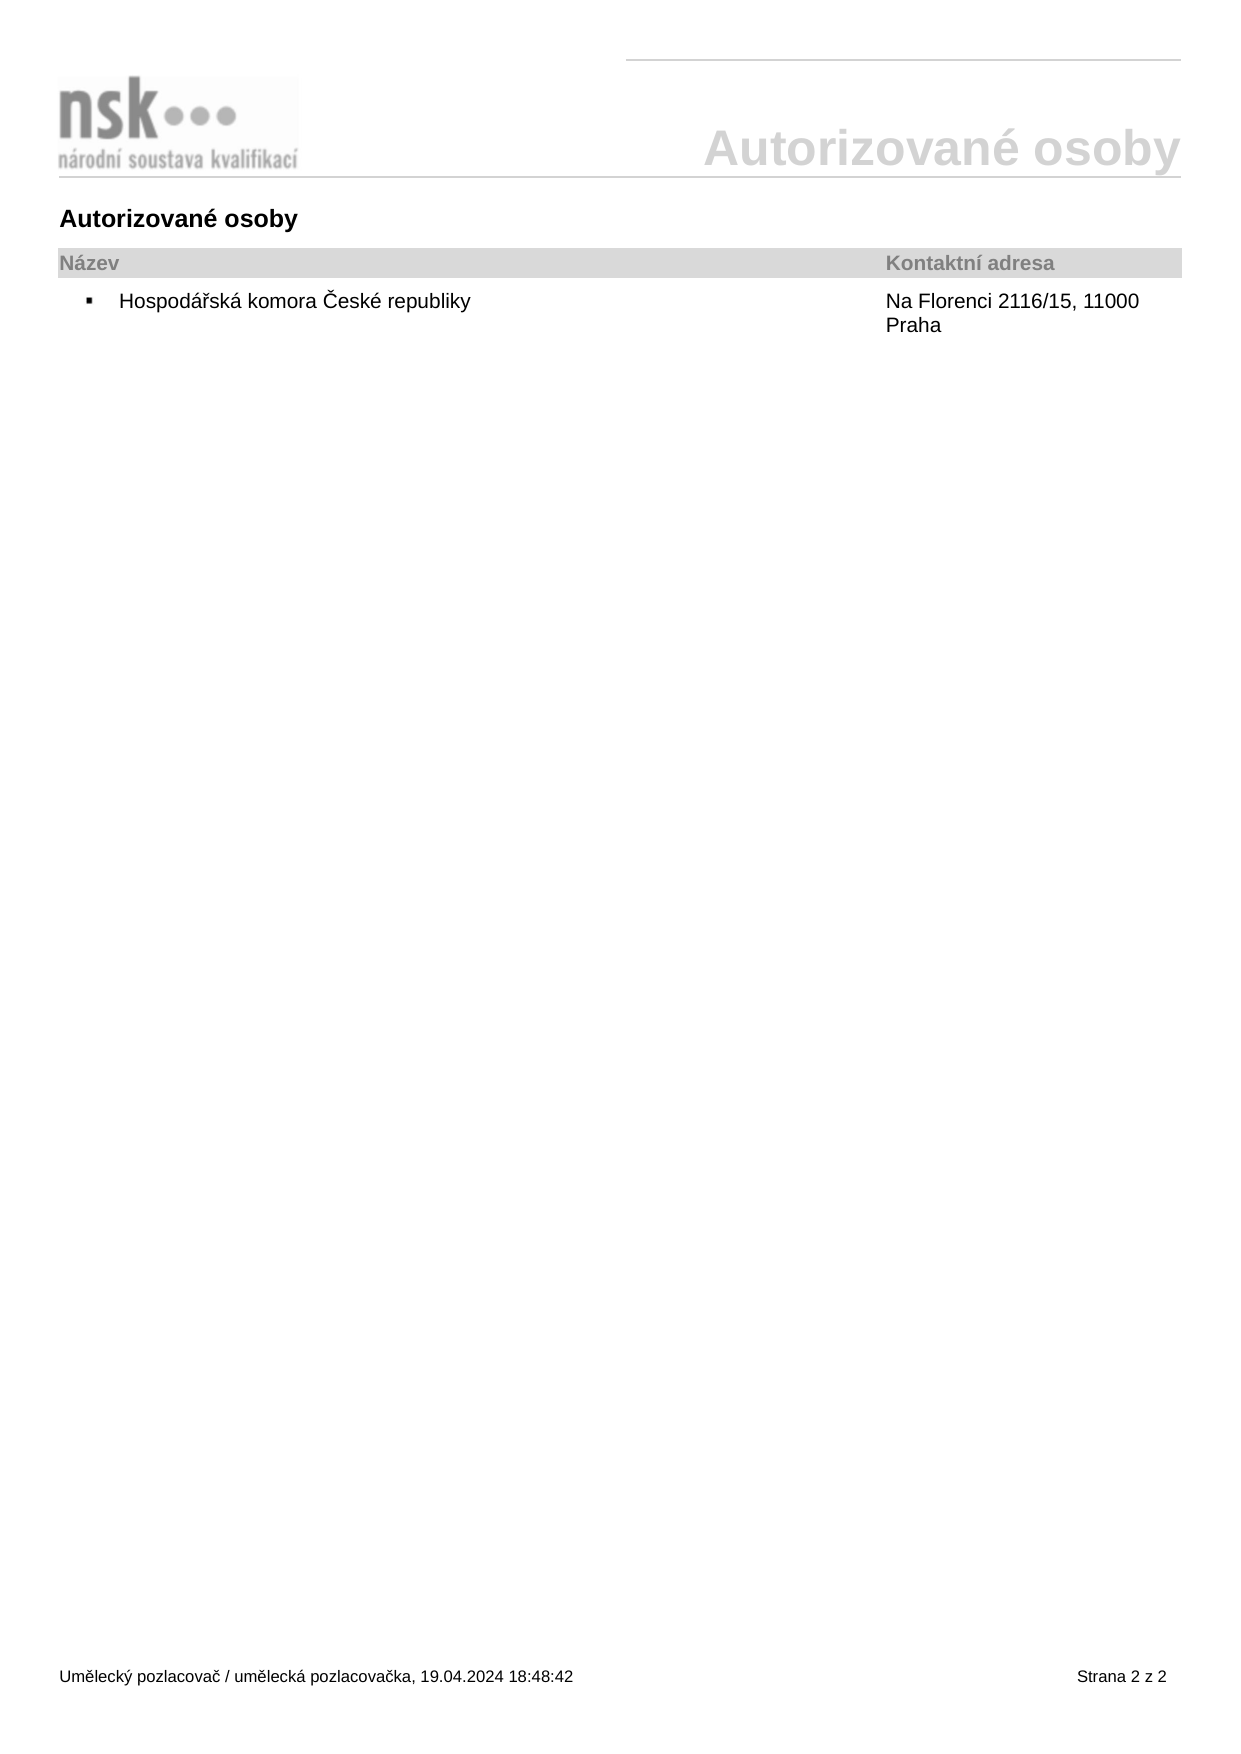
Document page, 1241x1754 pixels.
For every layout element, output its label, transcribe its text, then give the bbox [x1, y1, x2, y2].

table_cell [59, 278, 119, 288]
table_cell [119, 314, 481, 337]
table_cell [860, 278, 886, 289]
table_cell [119, 236, 481, 248]
table_cell [886, 236, 1167, 248]
table_cell [481, 637, 617, 937]
table_cell [481, 337, 617, 637]
table_cell [59, 1448, 119, 1658]
table_cell [1167, 278, 1181, 289]
table_cell [626, 236, 860, 248]
table_cell [618, 314, 626, 337]
table_cell [119, 1237, 481, 1448]
table_cell [618, 236, 626, 248]
table_cell [119, 937, 481, 1237]
table_cell [481, 1237, 617, 1448]
table_cell [481, 278, 617, 289]
table_cell [1167, 337, 1181, 637]
table_cell [618, 937, 626, 1237]
table_cell [626, 937, 860, 1237]
table_cell [1167, 1658, 1181, 1694]
table_cell [481, 236, 617, 248]
table_cell [860, 194, 886, 200]
table_cell [618, 1237, 626, 1448]
table_cell [119, 194, 481, 200]
table_cell Na Florenci 2116/15, 11000 Praha [886, 289, 1181, 337]
table_cell [619, 59, 626, 170]
table_cell [618, 337, 626, 637]
table_cell [886, 1237, 1167, 1448]
table_cell [119, 637, 481, 937]
table_cell [618, 194, 626, 200]
table_cell [860, 337, 886, 637]
table_cell [618, 637, 626, 937]
table_cell [481, 937, 617, 1237]
table_cell [626, 637, 860, 937]
table_cell [481, 314, 617, 337]
table_cell Autorizované osoby [59, 200, 1181, 236]
table_cell [1167, 1237, 1181, 1448]
table_cell [59, 337, 119, 637]
table_cell [626, 278, 860, 289]
table_cell Hospodářská komora České republiky [119, 289, 886, 314]
table_cell [59, 178, 1181, 194]
table_cell Umělecký pozlacovač / umělecká pozlacovačka, 19.04.2024 18:48:42 [59, 1658, 860, 1694]
table_cell [119, 337, 481, 637]
table_cell [59, 1237, 119, 1448]
table_cell Autorizované osoby [626, 61, 1181, 176]
table_cell Název [60, 250, 885, 277]
table_cell [860, 1448, 886, 1658]
table_cell [860, 314, 886, 337]
table_cell [59, 937, 119, 1237]
table_cell [886, 194, 1167, 200]
table_cell [626, 337, 860, 637]
table_cell [618, 1448, 626, 1658]
table_cell Strana 2 z 2 [860, 1658, 1167, 1694]
table_cell [626, 1448, 860, 1658]
table_cell Kontaktní adresa [886, 250, 1180, 277]
table_cell [1167, 194, 1181, 200]
picture [57, 59, 619, 171]
table_cell [860, 1237, 886, 1448]
table_cell [860, 937, 886, 1237]
table_cell [481, 1448, 617, 1658]
table_cell [481, 194, 617, 200]
table_cell [886, 278, 1167, 289]
table_cell [626, 1237, 860, 1448]
table_cell [59, 637, 119, 937]
table_cell [59, 171, 119, 176]
table_cell [1167, 1448, 1181, 1658]
table_cell [886, 937, 1167, 1237]
table_cell [119, 278, 481, 289]
picture [59, 288, 119, 313]
table_cell [1167, 637, 1181, 937]
table_cell [1167, 937, 1181, 1237]
table_cell [59, 236, 119, 248]
table_cell [626, 194, 860, 200]
table_cell [59, 194, 119, 200]
table_cell [618, 278, 626, 289]
table_cell [626, 314, 860, 337]
table_cell [886, 637, 1167, 937]
table_cell [886, 337, 1167, 637]
table_cell [59, 314, 119, 337]
table_cell [860, 236, 886, 248]
table_cell [886, 1448, 1167, 1658]
table_cell [481, 171, 617, 176]
table_cell [618, 170, 626, 176]
table_cell [1167, 236, 1181, 248]
table_cell [119, 171, 481, 176]
table_cell [119, 1448, 481, 1658]
table_cell [860, 637, 886, 937]
